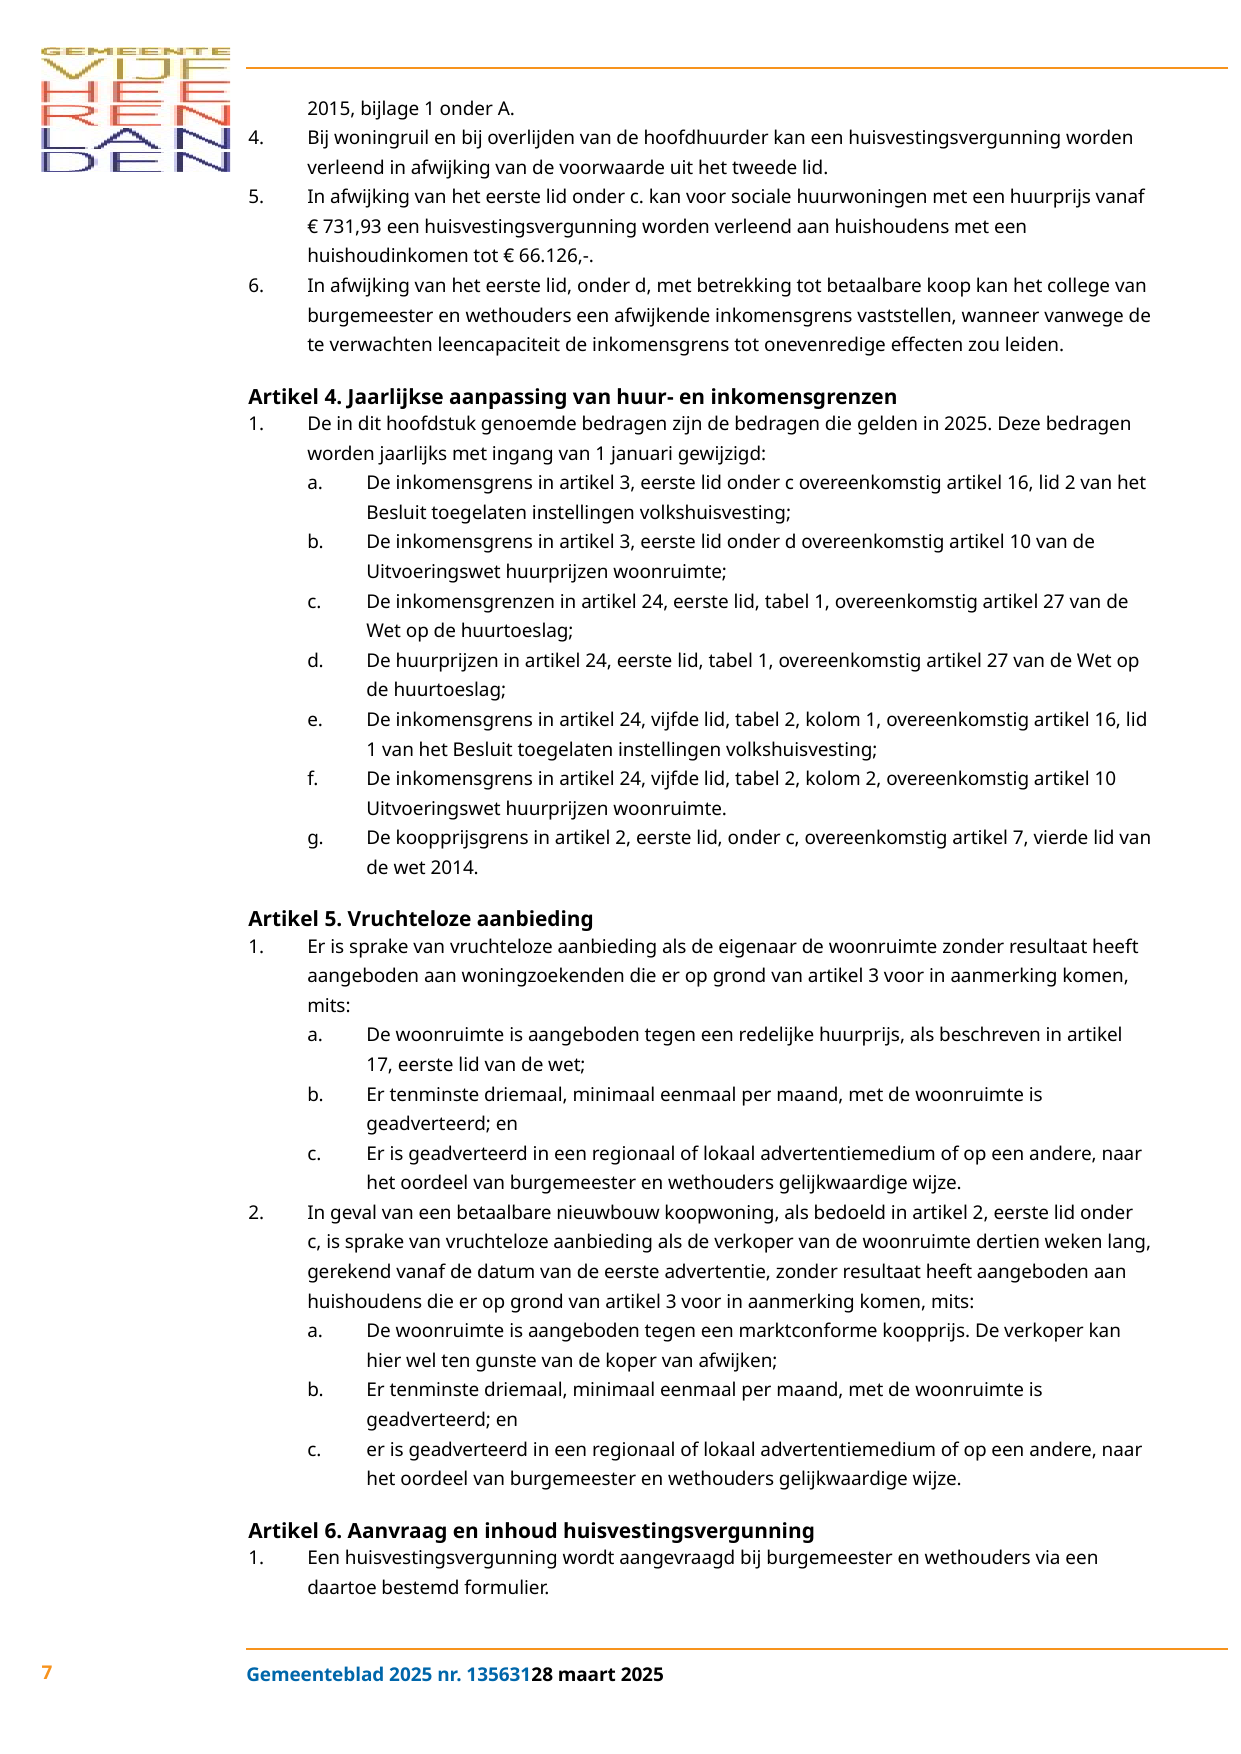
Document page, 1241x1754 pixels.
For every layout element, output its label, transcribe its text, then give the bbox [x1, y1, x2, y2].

list Er is sprake van vruchteloze aanbieding als de eigenaar de woonruimte zonder resultaat heeft aangeboden aan woningzoekenden die er op grond van artikel 3 voor in aanmerking komen, mits: [248, 933, 1152, 1018]
list Er is geadverteerd in een regionaal of lokaal advertentiemedium of op een andere, naar het oordeel van burgemeester en wethouders gelijkwaardige wijze. [307, 1140, 1152, 1195]
list De inkomensgrens in artikel 3, eerste lid onder c overeenkomstig artikel 16, lid 2 van het Besluit toegelaten instellingen volkshuisvesting; [307, 469, 1152, 525]
list De in dit hoofdstuk genoemde bedragen zijn de bedragen die gelden in 2025. Deze bedragen worden jaarlijks met ingang van 1 januari gewijzigd: [248, 410, 1152, 466]
list De koopprijsgrens in artikel 2, eerste lid, onder c, overeenkomstig artikel 7, vierde lid van de wet 2014. [307, 824, 1152, 880]
list De woonruimte is aangeboden tegen een redelijke huurprijs, als beschreven in artikel 17, eerste lid van de wet; [307, 1022, 1152, 1077]
list Er tenminste driemaal, minimaal eenmaal per maand, met de woonruimte is geadverteerd; en [307, 1081, 1152, 1136]
list Een huisvestingsvergunning wordt aangevraagd bij burgemeester en wethouders via een daartoe bestemd formulier. [248, 1544, 1152, 1599]
text Artikel 4. Jaarlijkse aanpassing van huur- en inkomensgrenzen [248, 382, 1152, 410]
list 2015, bijlage 1 onder A. [248, 95, 1152, 121]
text Artikel 6. Aanvraag en inhoud huisvestingsvergunning [248, 1516, 1152, 1544]
picture [41, 47, 231, 172]
list Bij woningruil en bij overlijden van de hoofdhuurder kan een huisvestingsvergunning worden verleend in afwijking van de voorwaarde uit het tweede lid. [248, 124, 1152, 180]
list De inkomensgrenzen in artikel 24, eerste lid, tabel 1, overeenkomstig artikel 27 van de Wet op de huurtoeslag; [307, 588, 1152, 643]
list De inkomensgrens in artikel 3, eerste lid onder d overeenkomstig artikel 10 van de Uitvoeringswet huurprijzen woonruimte; [307, 529, 1152, 584]
list De inkomensgrens in artikel 24, vijfde lid, tabel 2, kolom 2, overeenkomstig artikel 10 Uitvoeringswet huurprijzen woonruimte. [307, 765, 1152, 821]
list Er tenminste driemaal, minimaal eenmaal per maand, met de woonruimte is geadverteerd; en [307, 1377, 1152, 1432]
list De huurprijzen in artikel 24, eerste lid, tabel 1, overeenkomstig artikel 27 van de Wet op de huurtoeslag; [307, 647, 1152, 702]
list In geval van een betaalbare nieuwbouw koopwoning, als bedoeld in artikel 2, eerste lid onder c, is sprake van vruchteloze aanbieding als de verkoper van de woonruimte dertien weken lang, gerekend vanaf de datum van de eerste advertentie, zonder resultaat heeft aangeboden aan huishoudens die er op grond van artikel 3 voor in aanmerking komen, mits: [248, 1199, 1152, 1314]
list De woonruimte is aangeboden tegen een marktconforme koopprijs. De verkoper kan hier wel ten gunste van de koper van afwijken; [307, 1317, 1152, 1373]
list In afwijking van het eerste lid, onder d, met betrekking tot betaalbare koop kan het college van burgemeester en wethouders een afwijkende inkomensgrens vaststellen, wanneer vanwege de te verwachten leencapaciteit de inkomensgrens tot onevenredige effecten zou leiden. [248, 272, 1152, 357]
text Artikel 5. Vruchteloze aanbieding [248, 904, 1152, 933]
list In afwijking van het eerste lid onder c. kan voor sociale huurwoningen met een huurprijs vanaf € 731,93 een huisvestingsvergunning worden verleend aan huishoudens met een huishoudinkomen tot € 66.126,-. [248, 183, 1152, 268]
list De inkomensgrens in artikel 24, vijfde lid, tabel 2, kolom 1, overeenkomstig artikel 16, lid 1 van het Besluit toegelaten instellingen volkshuisvesting; [307, 706, 1152, 761]
list er is geadverteerd in een regionaal of lokaal advertentiemedium of op een andere, naar het oordeel van burgemeester en wethouders gelijkwaardige wijze. [307, 1436, 1152, 1491]
